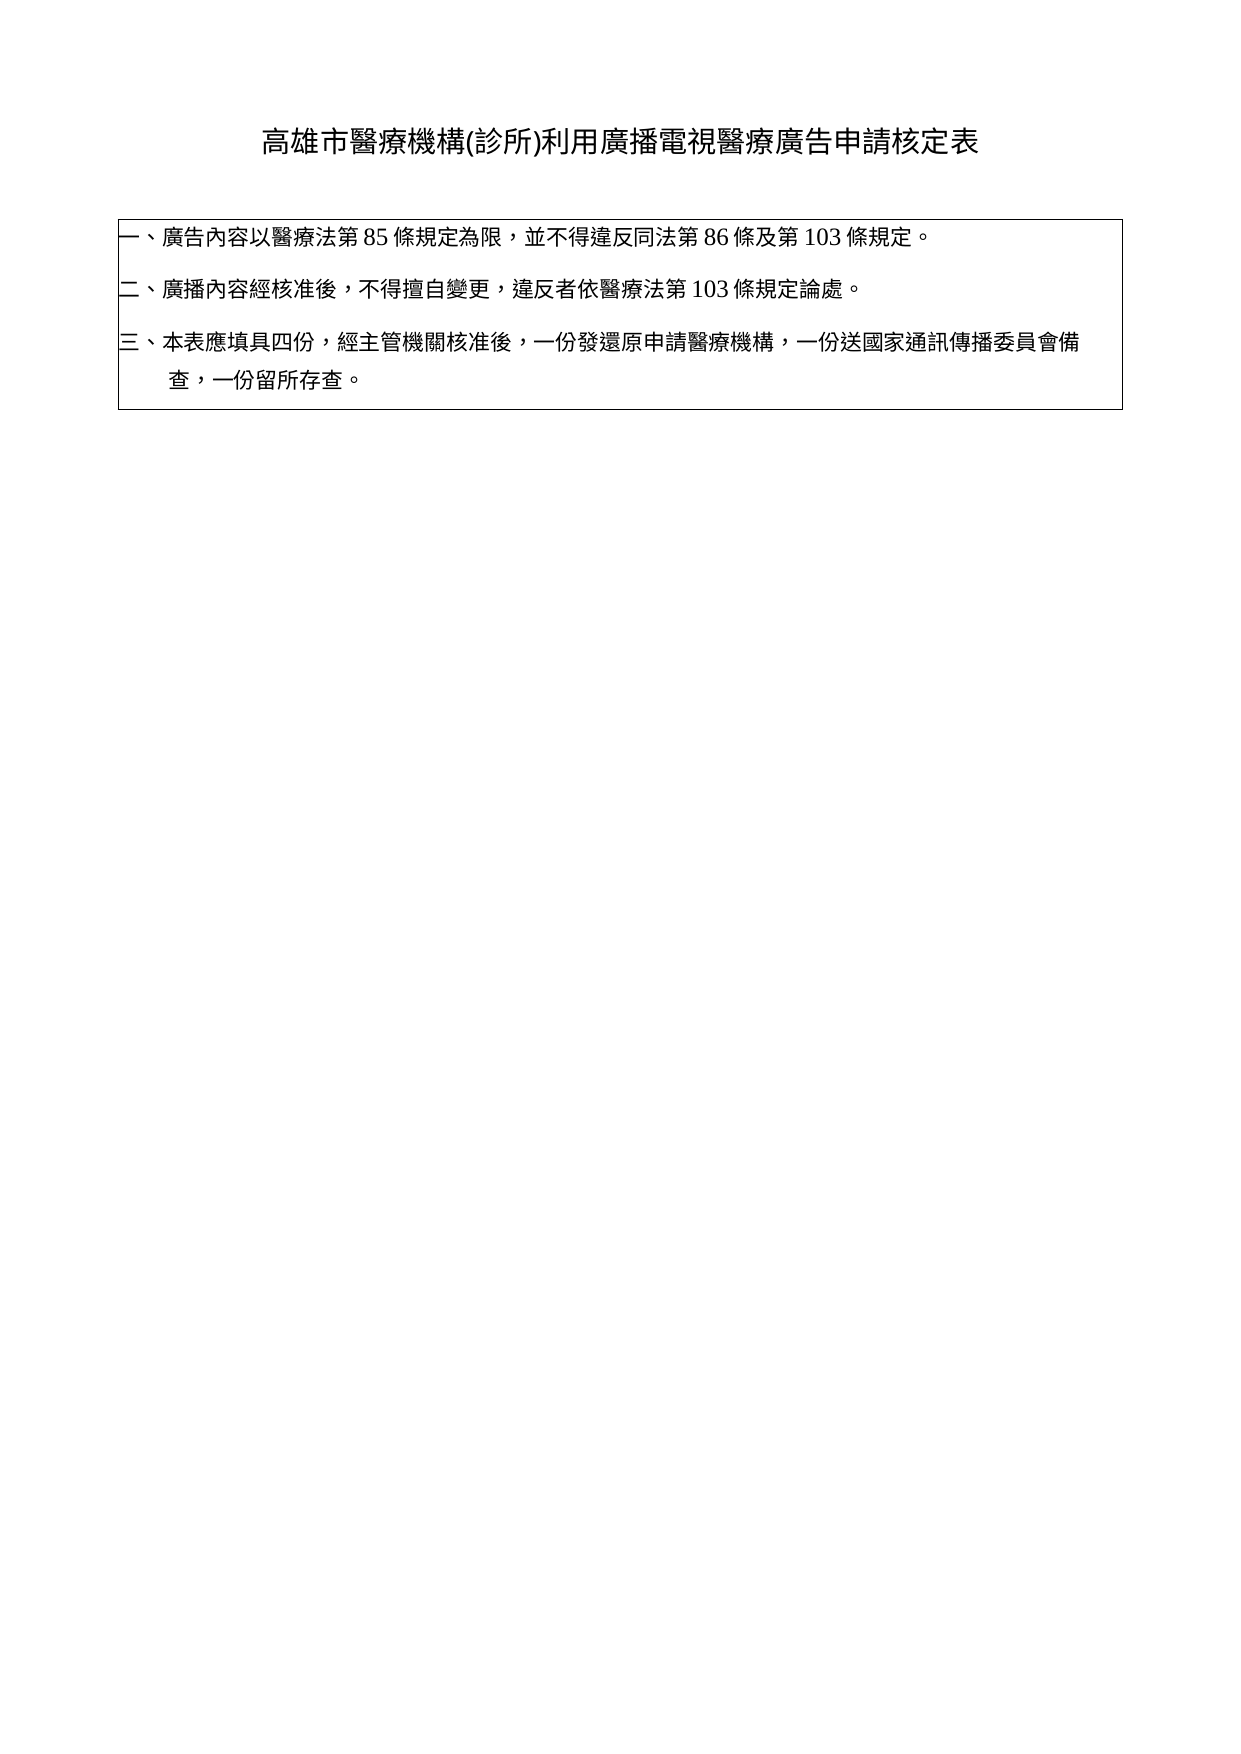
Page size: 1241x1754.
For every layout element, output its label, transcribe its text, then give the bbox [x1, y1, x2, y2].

table_cell 一、廣告內容以醫療法第85條規定為限，並不得違反同法第86條及第103條規定。 二、廣播內容經核准後，不得擅自變更，違反者依醫療法第103條規定論處。 三、本表應填具四份，經主管機關核准後，一份發還原申請醫療機構，一份送國家通訊傳播委員會備查，一份留所存查。 [119, 220, 1122, 409]
